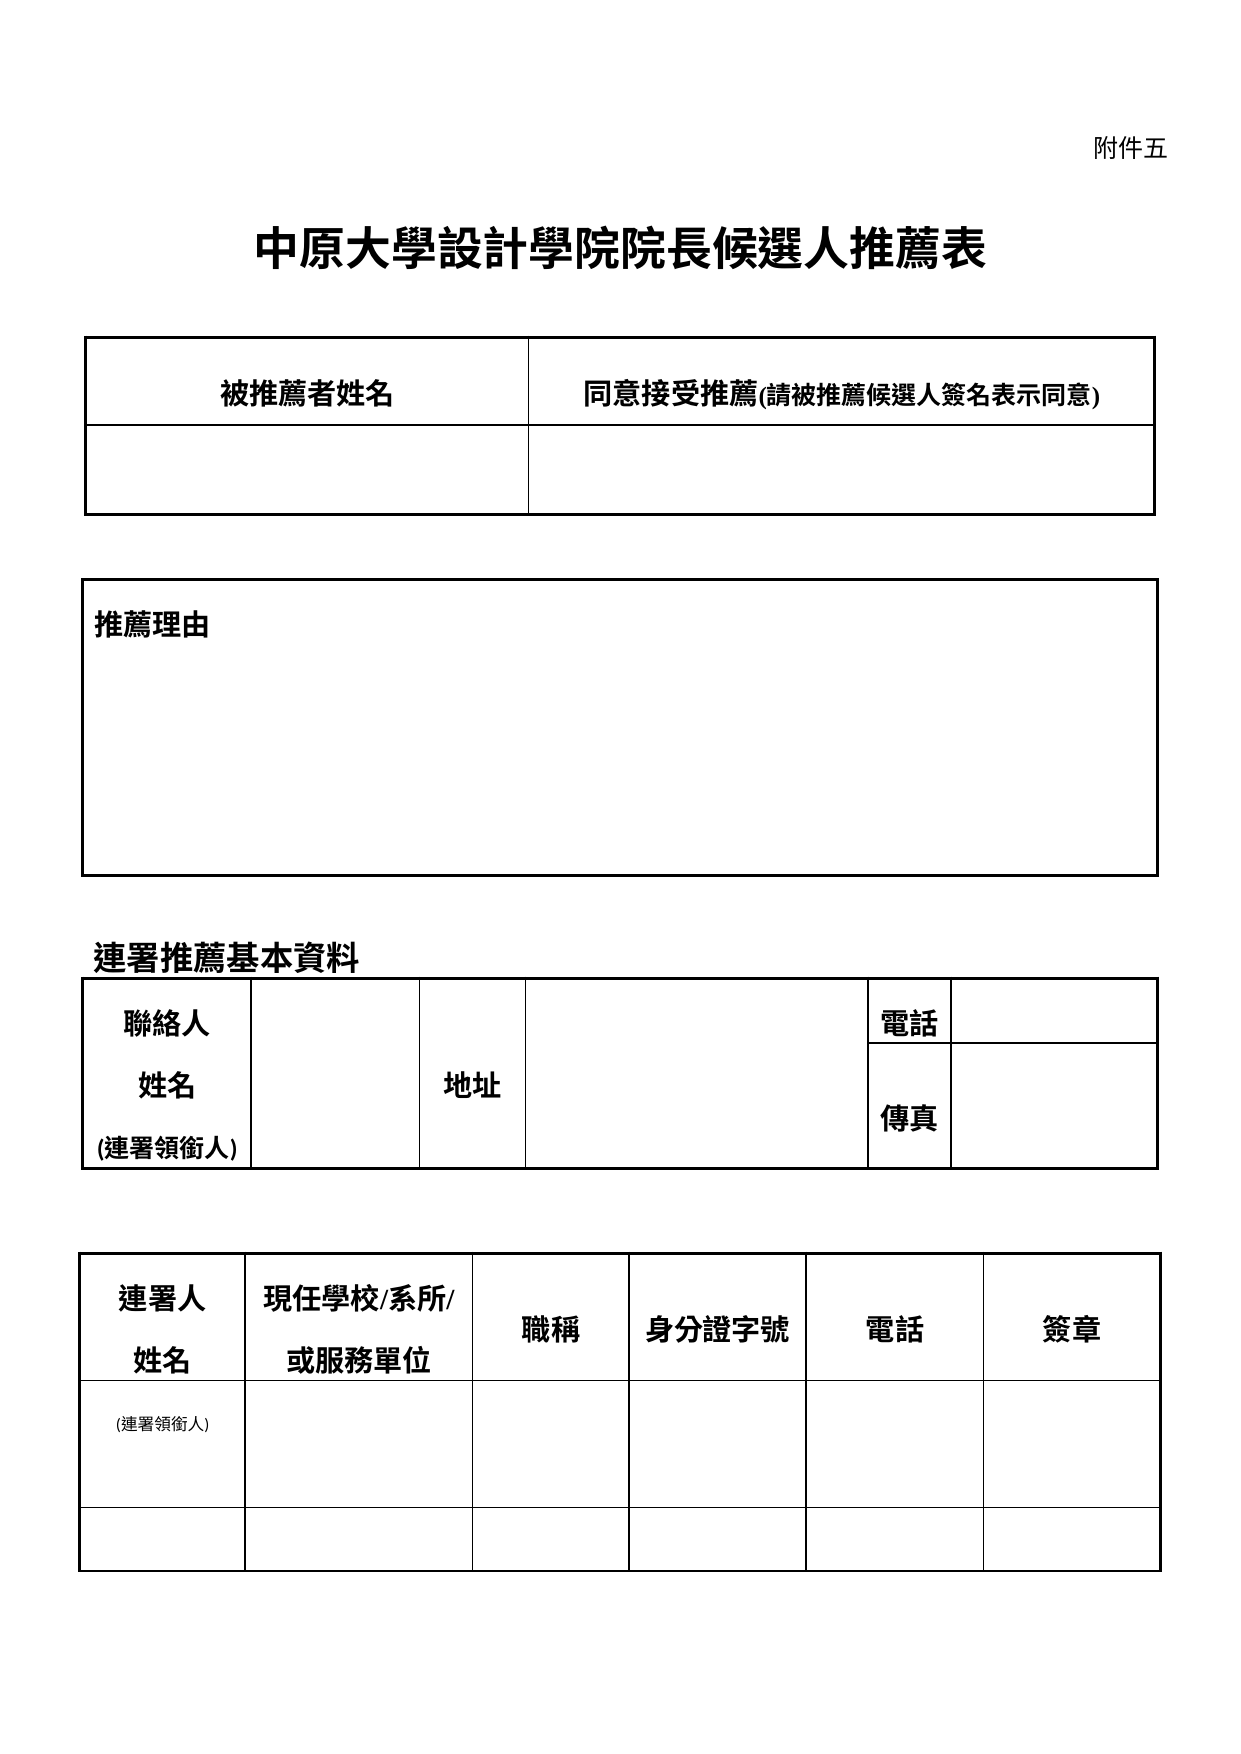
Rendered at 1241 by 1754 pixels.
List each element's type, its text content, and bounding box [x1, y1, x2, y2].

table_cell [529, 426, 1153, 513]
table_header 身分證字號 [630, 1255, 805, 1380]
table_header 同意接受推薦(請被推薦候選人簽名表示同意) [529, 339, 1153, 424]
table_cell [630, 1508, 805, 1570]
table_header 聯絡人 姓名 (連署領銜人) [84, 980, 250, 1167]
table_cell [246, 1381, 472, 1506]
table_cell [473, 1508, 628, 1570]
table_cell [473, 1381, 628, 1506]
table_cell [984, 1381, 1159, 1506]
text [1074, 121, 1189, 171]
table_cell [630, 1381, 805, 1506]
table_header 被推薦者姓名 [87, 339, 528, 424]
table_cell 傳真 [869, 1044, 950, 1167]
table_header [526, 980, 867, 1167]
table_header 簽章 [984, 1255, 1159, 1380]
text 連署推薦基本資料 [93, 914, 1122, 977]
table_header 現任學校/系所/或服務單位 [246, 1255, 472, 1380]
table_header 推薦理由 [84, 581, 1156, 873]
table_cell [984, 1508, 1159, 1570]
table_cell [246, 1508, 472, 1570]
table_cell [807, 1381, 983, 1506]
table_header 電話 [807, 1255, 983, 1380]
table_cell [807, 1508, 983, 1570]
table_header 連署人 姓名 [81, 1255, 244, 1380]
table_header 地址 [420, 980, 525, 1167]
text 附件五 [1089, 128, 1174, 163]
table_cell [81, 1508, 244, 1570]
table_header 電話 [869, 980, 950, 1042]
table_cell [87, 426, 528, 513]
table_header [952, 980, 1156, 1042]
text 中原大學設計學院院長候選人推薦表 [118, 173, 1122, 298]
table_cell (連署領銜人) [81, 1381, 244, 1506]
table_header 職稱 [473, 1255, 628, 1380]
table_cell [952, 1044, 1156, 1167]
table_header [252, 980, 419, 1167]
